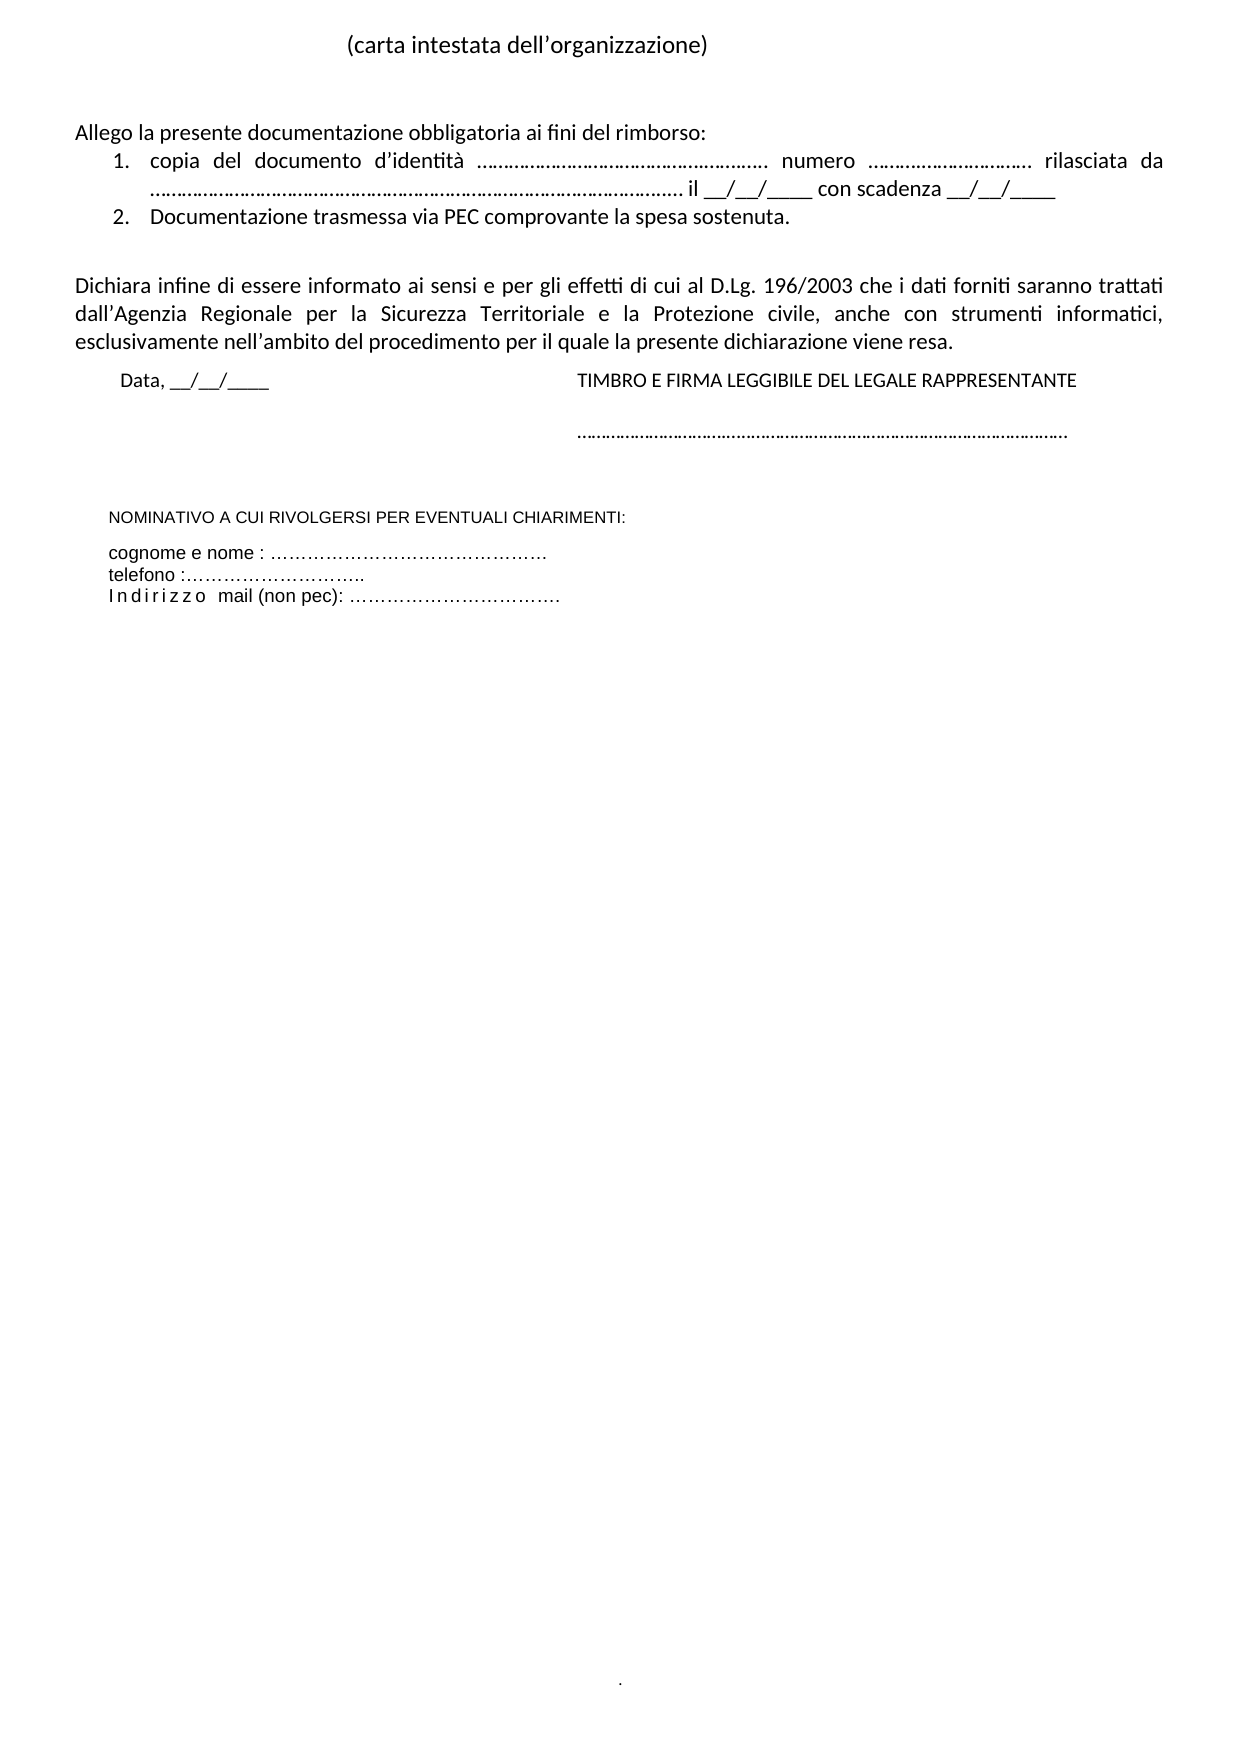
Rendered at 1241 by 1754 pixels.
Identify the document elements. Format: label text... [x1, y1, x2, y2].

text ………………………….…..………………………………………………………… [577, 418, 1165, 443]
text Dichiara infine di essere informato ai sensi e per gli effetti di cui al D.Lg. 196/2003 che i dati forniti saranno trattati dall’Agenzia Regionale per la Sicurezza Territoriale e la Protezione civile, anche con strumenti informatici, esclusivamente nell’ambito del procedimento per il quale la presente dichiarazione viene resa. [75, 271, 1165, 355]
text Allego la presente documentazione obbligatoria ai fini del rimborso: [75, 118, 1165, 146]
text Data, __/__/____ TIMBRO E FIRMA LEGGIBILE DEL LEGALE RAPPRESENTANTE [120, 367, 1165, 393]
text cognome e nome : ……………………………………… telefono :……………………….. Indirizzo mail (non pec): ……………………………. [108, 542, 1167, 607]
text NOMINATIVO A CUI RIVOLGERSI PER EVENTUALI CHIARIMENTI: [108, 508, 1167, 527]
list Documentazione trasmessa via PEC comprovante la spesa sostenuta. [112, 202, 1165, 230]
list copia del documento d’identità …………………………………….…….….. numero ……….………………… rilasciata da ……………………………………………………………………………………..… il __/__/____ con scadenza __/__/____ [112, 146, 1165, 202]
